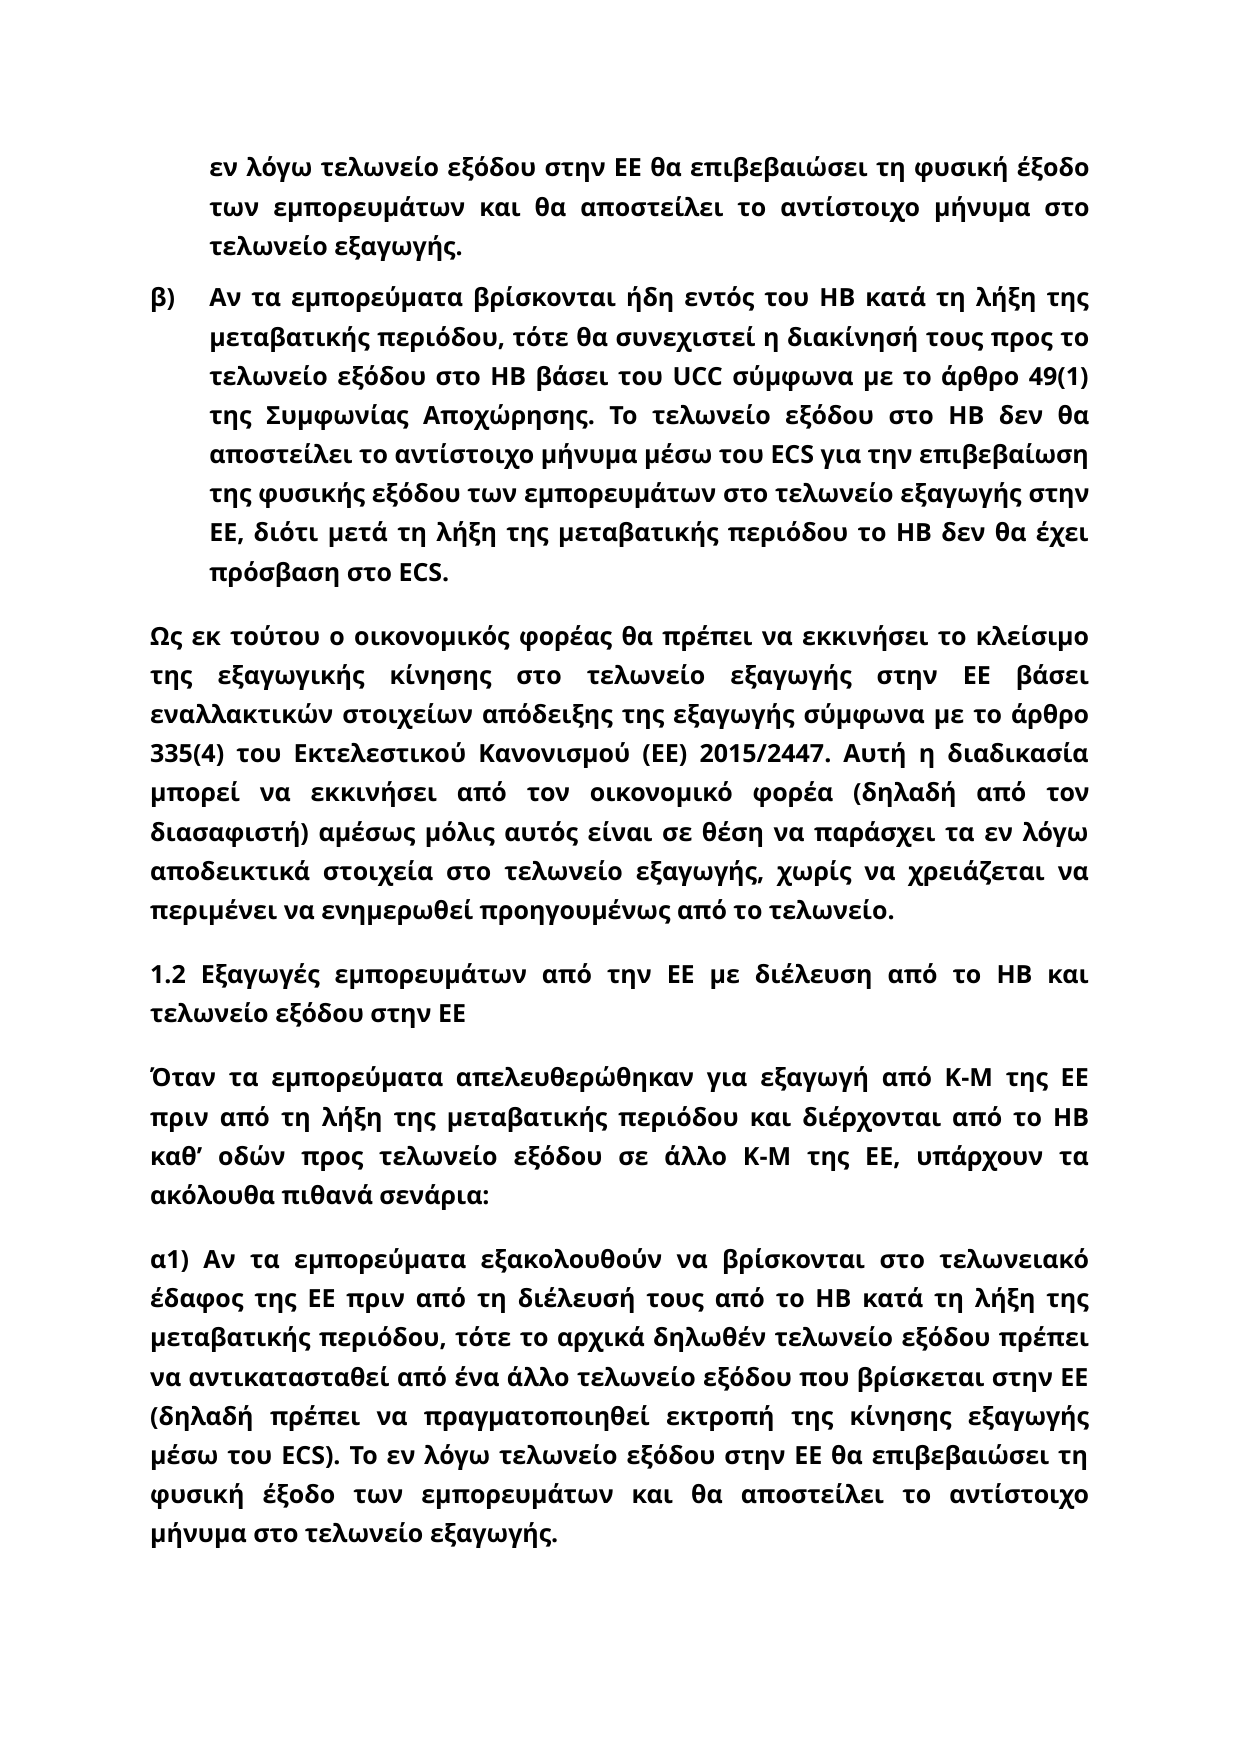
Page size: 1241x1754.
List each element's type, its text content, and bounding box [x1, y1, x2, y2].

text α1) Αν τα εμπορεύματα εξακολουθούν να βρίσκονται στο τελωνειακό έδαφος της ΕΕ πριν από τη διέλευσή τους από το ΗΒ κατά τη λήξη της μεταβατικής περιόδου, τότε το αρχικά δηλωθέν τελωνείο εξόδου πρέπει να αντικατασταθεί από ένα άλλο τελωνείο εξόδου που βρίσκεται στην ΕΕ (δηλαδή πρέπει να πραγματοποιηθεί εκτροπή της κίνησης εξαγωγής μέσω του ECS). Το εν λόγω τελωνείο εξόδου στην ΕΕ θα επιβεβαιώσει τη φυσική έξοδο των εμπορευμάτων και θα αποστείλει το αντίστοιχο μήνυμα στο τελωνείο εξαγωγής. [150, 1242, 1090, 1550]
list εν λόγω τελωνείο εξόδου στην ΕΕ θα επιβεβαιώσει τη φυσική έξοδο των εμπορευμάτων και θα αποστείλει το αντίστοιχο μήνυμα στο τελωνείο εξαγωγής. [150, 150, 1090, 262]
text Όταν τα εμπορεύματα απελευθερώθηκαν για εξαγωγή από Κ-Μ της ΕΕ πριν από τη λήξη της μεταβατικής περιόδου και διέρχονται από το ΗΒ καθ’ οδών προς τελωνείο εξόδου σε άλλο Κ-Μ της ΕΕ, υπάρχουν τα ακόλουθα πιθανά σενάρια: [150, 1060, 1090, 1212]
text Ως εκ τούτου ο οικονομικός φορέας θα πρέπει να εκκινήσει το κλείσιμο της εξαγωγικής κίνησης στο τελωνείο εξαγωγής στην ΕΕ βάσει εναλλακτικών στοιχείων απόδειξης της εξαγωγής σύμφωνα με το άρθρο 335(4) του Εκτελεστικού Κανονισμού (ΕΕ) 2015/2447. Αυτή η διαδικασία μπορεί να εκκινήσει από τον οικονομικό φορέα (δηλαδή από τον διασαφιστή) αμέσως μόλις αυτός είναι σε θέση να παράσχει τα εν λόγω αποδεικτικά στοιχεία στο τελωνείο εξαγωγής, χωρίς να χρειάζεται να περιμένει να ενημερωθεί προηγουμένως από το τελωνείο. [150, 618, 1090, 927]
text 1.2 Εξαγωγές εμπορευμάτων από την ΕΕ με διέλευση από το ΗΒ και τελωνείο εξόδου στην ΕΕ [150, 957, 1090, 1030]
list β) Αν τα εμπορεύματα βρίσκονται ήδη εντός του ΗΒ κατά τη λήξη της μεταβατικής περιόδου, τότε θα συνεχιστεί η διακίνησή τους προς το τελωνείο εξόδου στο ΗΒ βάσει του UCC σύμφωνα με το άρθρο 49(1) της Συμφωνίας Αποχώρησης. Το τελωνείο εξόδου στο ΗΒ δεν θα αποστείλει το αντίστοιχο μήνυμα μέσω του ECS για την επιβεβαίωση της φυσικής εξόδου των εμπορευμάτων στο τελωνείο εξαγωγής στην ΕΕ, διότι μετά τη λήξη της μεταβατικής περιόδου το ΗΒ δεν θα έχει πρόσβαση στο ECS. [150, 280, 1090, 588]
